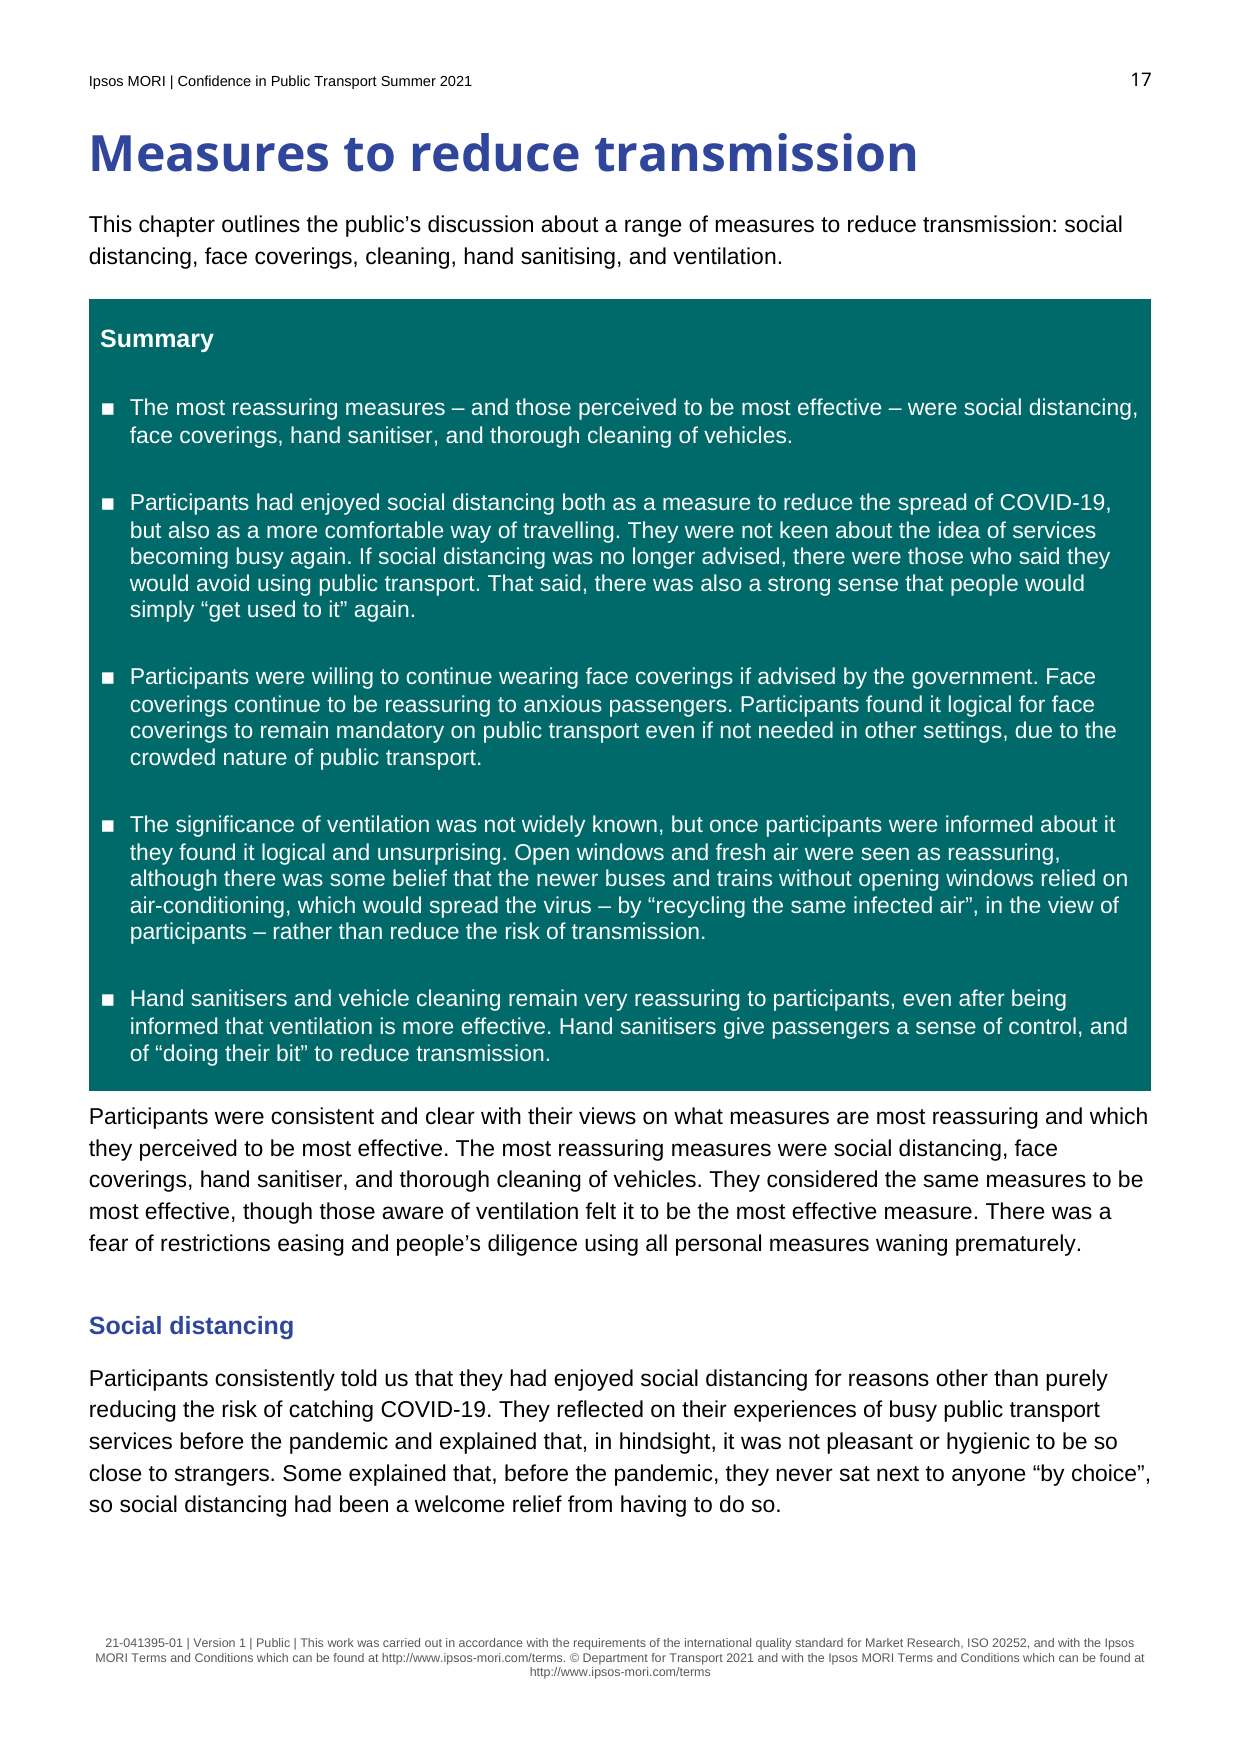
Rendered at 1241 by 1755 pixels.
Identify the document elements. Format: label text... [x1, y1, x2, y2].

subtitle Measures to reduce transmission [89, 118, 1152, 186]
list Participants consistently told us that they had enjoyed social distancing for reasons other than purely reducing the risk of catching COVID-19. They reflected on their experiences of busy public transport services before the pandemic and explained that, in hindsight, it was not pleasant or hygienic to be so close to strangers. Some explained that, before the pandemic, they never sat next to anyone “by choice”, so social distancing had been a welcome relief from having to do so. [89, 1365, 1152, 1517]
list This chapter outlines the public’s discussion about a range of measures to reduce transmission: social distancing, face coverings, cleaning, hand sanitising, and ventilation. [89, 211, 1152, 269]
table_header Summary The most reassuring measures – and those perceived to be most effective – were social distancing, face coverings, hand sanitiser, and thorough cleaning of vehicles. Participants had enjoyed social distancing both as a measure to reduce the spread of COVID-19, but also as a more comfortable way of travelling. They were not keen about the idea of services becoming busy again. If social distancing was no longer advised, there were those who said they would avoid using public transport. That said, there was also a strong sense that people would simply “get used to it” again. Participants were willing to continue wearing face coverings if advised by the government. Face coverings continue to be reassuring to anxious passengers. Participants found it logical for face coverings to remain mandatory on public transport even if not needed in other settings, due to the crowded nature of public transport. The significance of ventilation was not widely known, but once participants were informed about it they found it logical and unsurprising. Open windows and fresh air were seen as reassuring, although there was some belief that the newer buses and trains without opening windows relied on air-conditioning, which would spread the virus – by “recycling the same infected air”, in the view of participants – rather than reduce the risk of transmission. Hand sanitisers and vehicle cleaning remain very reassuring to participants, even after being informed that ventilation is more effective. Hand sanitisers give passengers a sense of control, and of “doing their bit” to reduce transmission. [89, 299, 1151, 1091]
list Participants were consistent and clear with their views on what measures are most reassuring and which they perceived to be most effective. The most reassuring measures were social distancing, face coverings, hand sanitiser, and thorough cleaning of vehicles. They considered the same measures to be most effective, though those aware of ventilation felt it to be the most effective measure. There was a fear of restrictions easing and people’s diligence using all personal measures waning prematurely. [89, 1103, 1152, 1256]
subtitle Social distancing [89, 1311, 1152, 1340]
